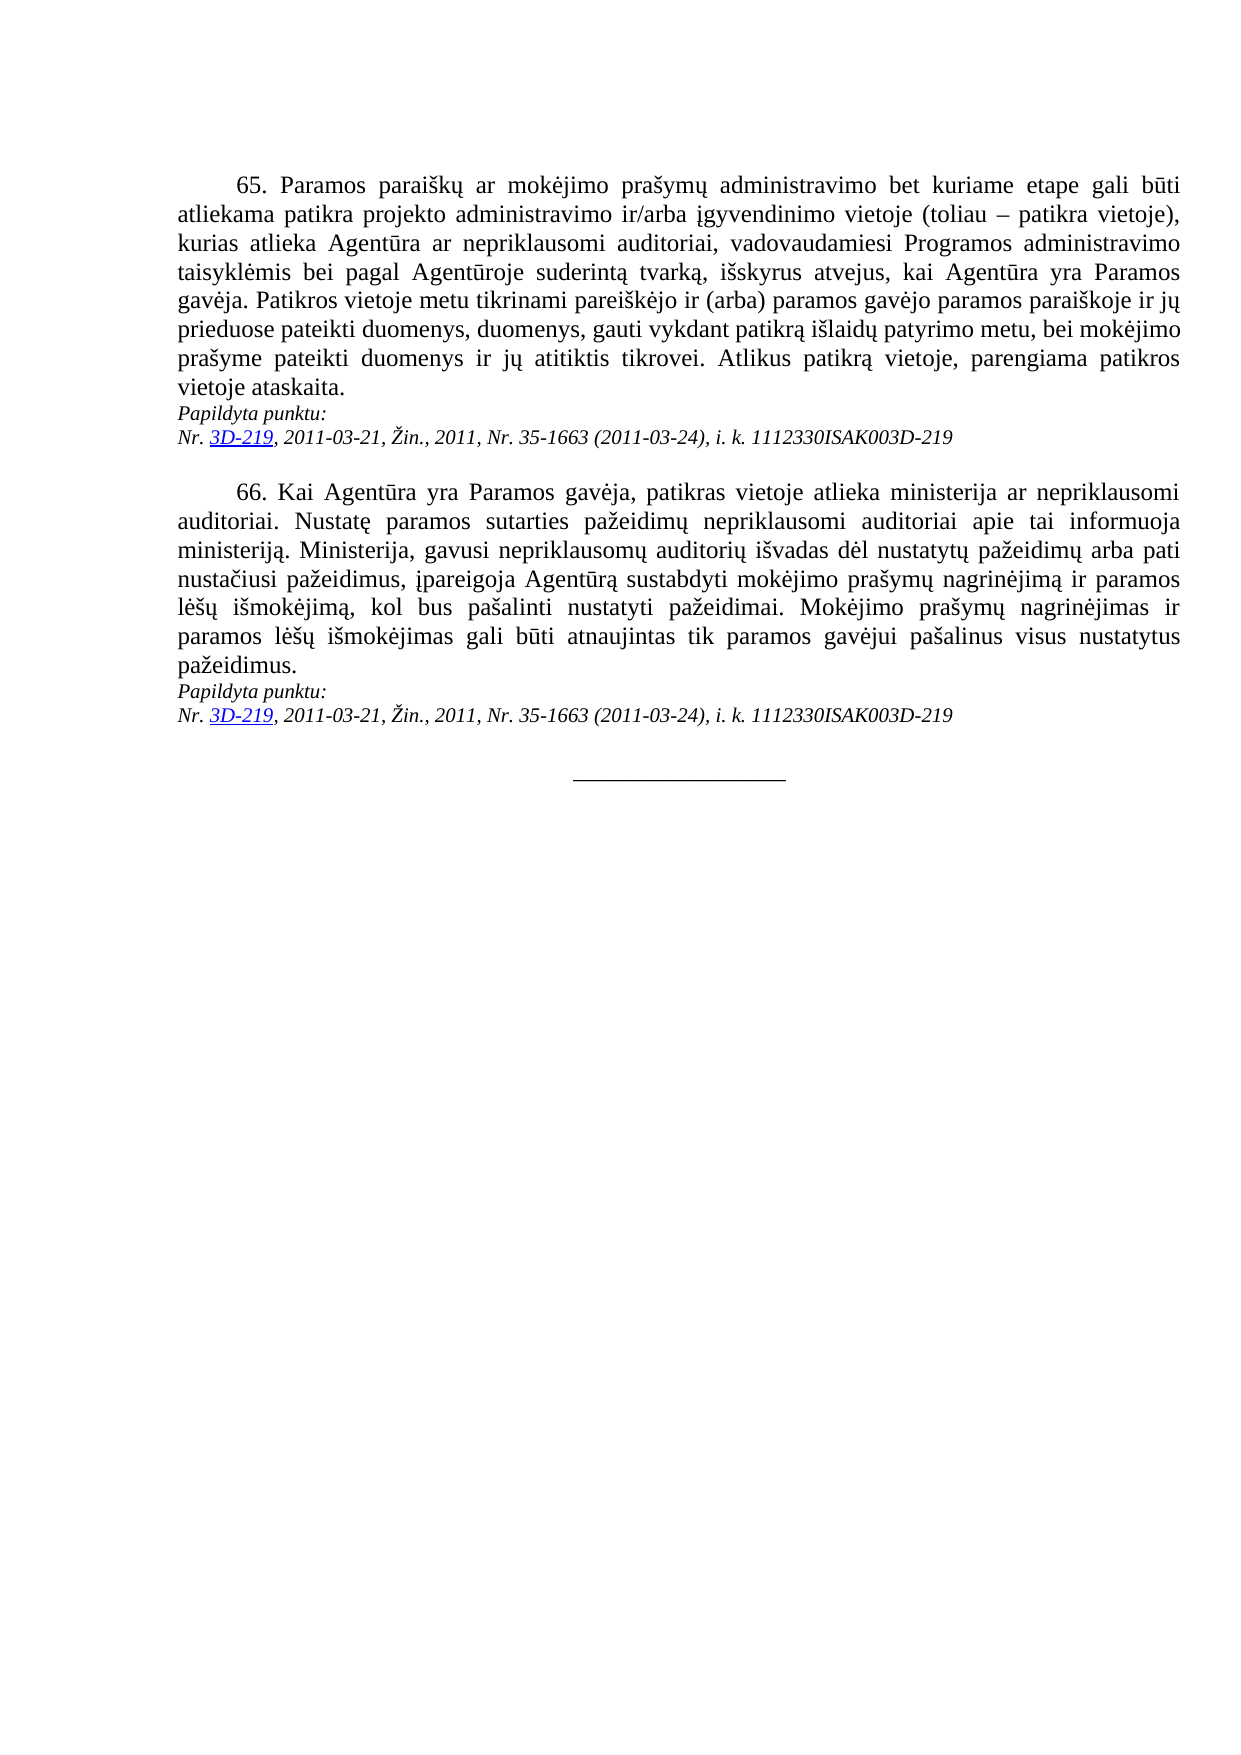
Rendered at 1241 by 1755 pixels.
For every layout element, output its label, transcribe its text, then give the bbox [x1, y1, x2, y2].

text Nr. 3D-219, 2011-03-21, Žin., 2011, Nr. 35-1663 (2011-03-24), i. k. 1112330ISAK003D-219 [177, 703, 1181, 727]
text _________________ [177, 756, 1181, 784]
text Papildyta punktu: [177, 401, 1181, 424]
text Papildyta punktu: [177, 679, 1181, 703]
text Nr. 3D-219, 2011-03-21, Žin., 2011, Nr. 35-1663 (2011-03-24), i. k. 1112330ISAK003D-219 [177, 424, 1181, 449]
text 66. Kai Agentūra yra Paramos gavėja, patikras vietoje atlieka ministerija ar nepriklausomi auditoriai. Nustatę paramos sutarties pažeidimų nepriklausomi auditoriai apie tai informuoja ministeriją. Ministerija, gavusi nepriklausomų auditorių išvadas dėl nustatytų pažeidimų arba pati nustačiusi pažeidimus, įpareigoja Agentūrą sustabdyti mokėjimo prašymų nagrinėjimą ir paramos lėšų išmokėjimą, kol bus pašalinti nustatyti pažeidimai. Mokėjimo prašymų nagrinėjimas ir paramos lėšų išmokėjimas gali būti atnaujintas tik paramos gavėjui pašalinus visus nustatytus pažeidimus. [177, 477, 1181, 679]
text 65. Paramos paraiškų ar mokėjimo prašymų administravimo bet kuriame etape gali būti atliekama patikra projekto administravimo ir/arba įgyvendinimo vietoje (toliau – patikra vietoje), kurias atlieka Agentūra ar nepriklausomi auditoriai, vadovaudamiesi Programos administravimo taisyklėmis bei pagal Agentūroje suderintą tvarką, išskyrus atvejus, kai Agentūra yra Paramos gavėja. Patikros vietoje metu tikrinami pareiškėjo ir (arba) paramos gavėjo paramos paraiškoje ir jų prieduose pateikti duomenys, duomenys, gauti vykdant patikrą išlaidų patyrimo metu, bei mokėjimo prašyme pateikti duomenys ir jų atitiktis tikrovei. Atlikus patikrą vietoje, parengiama patikros vietoje ataskaita. [177, 171, 1181, 401]
